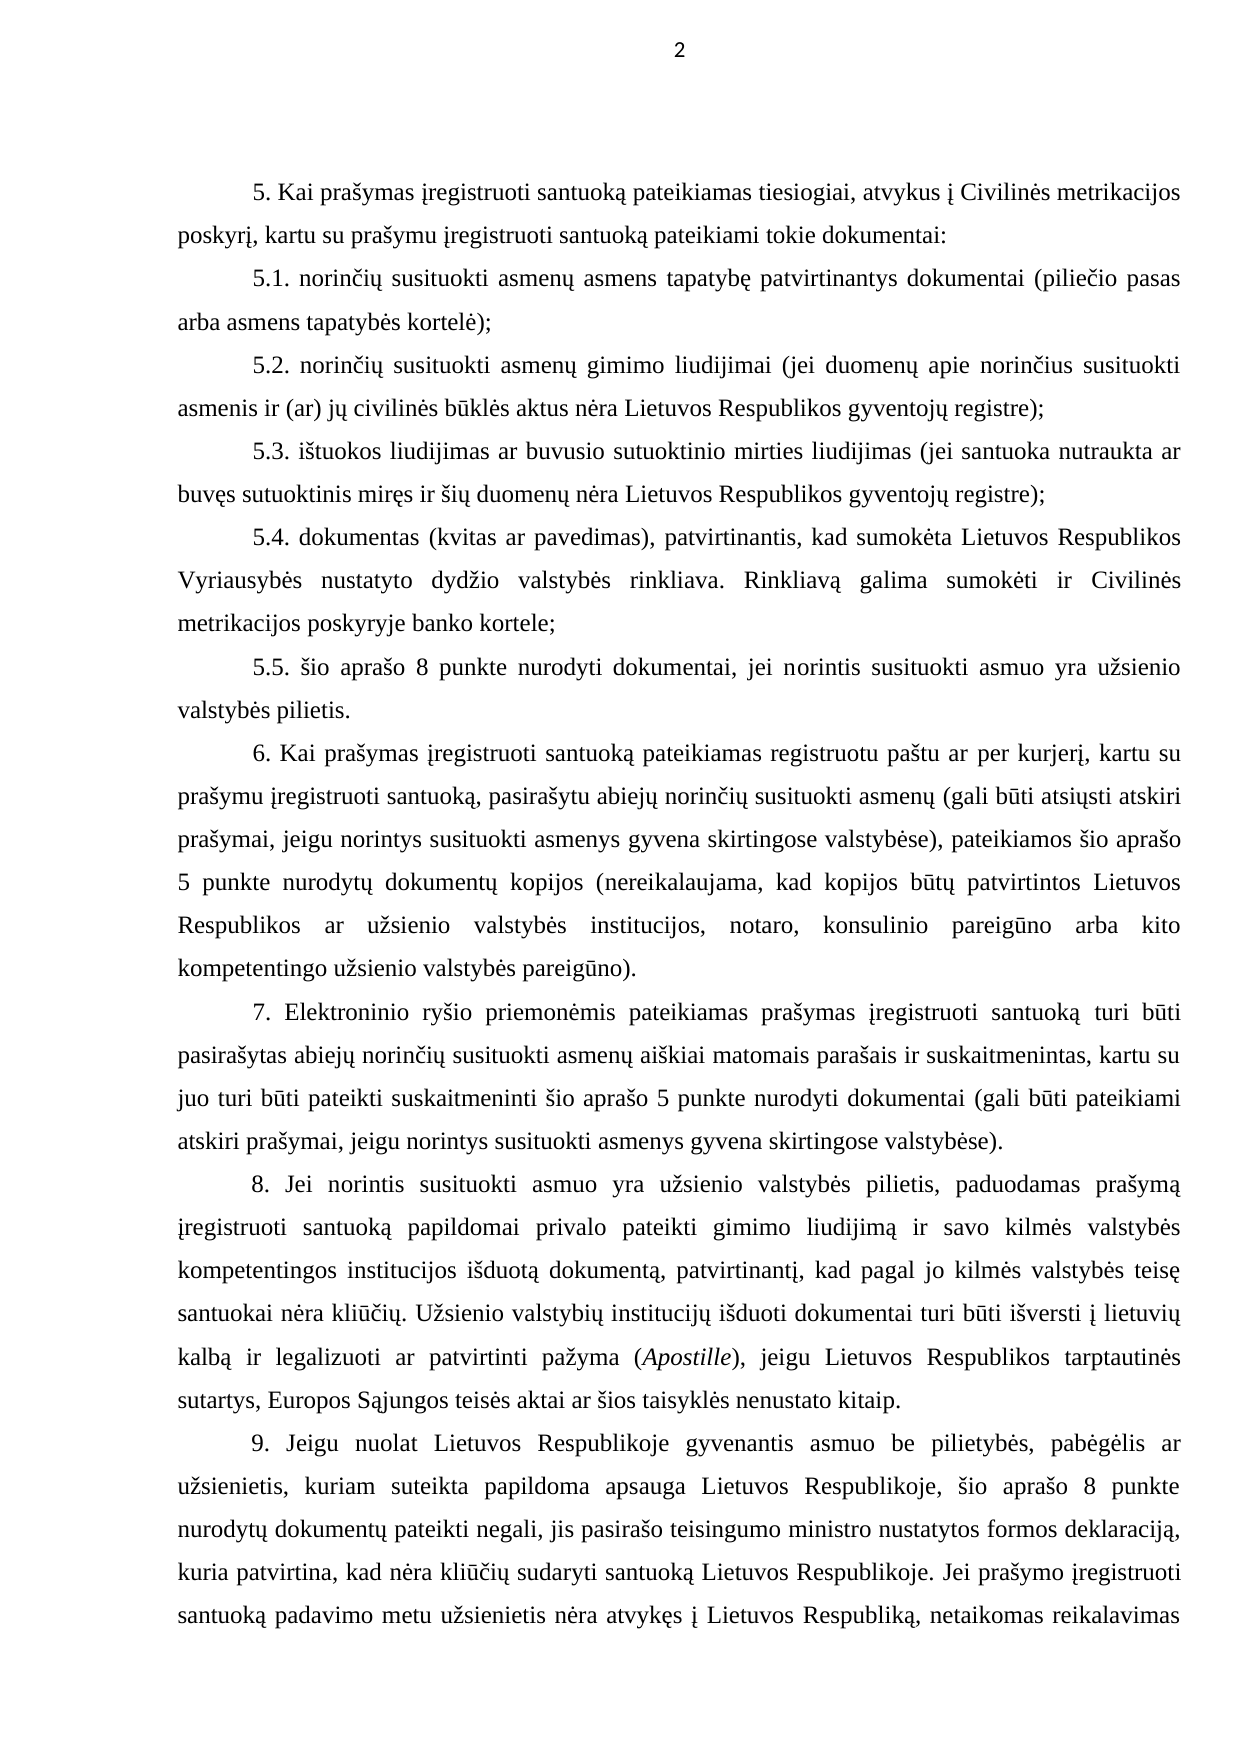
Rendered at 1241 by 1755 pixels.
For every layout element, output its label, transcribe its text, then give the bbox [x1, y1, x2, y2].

text 6. Kai prašymas įregistruoti santuoką pateikiamas registruotu paštu ar per kurjerį, kartu su prašymu įregistruoti santuoką, pasirašytu abiejų norinčių susituokti asmenų (gali būti atsiųsti atskiri prašymai, jeigu norintys susituokti asmenys gyvena skirtingose valstybėse), pateikiamos šio aprašo 5 punkte nurodytų dokumentų kopijos (nereikalaujama, kad kopijos būtų patvirtintos Lietuvos Respublikos ar užsienio valstybės institucijos, notaro, konsulinio pareigūno arba kito kompetentingo užsienio valstybės pareigūno). [177, 738, 1181, 982]
text 5.1. norinčių susituokti asmenų asmens tapatybę patvirtinantys dokumentai (piliečio pasas arba asmens tapatybės kortelė); [177, 263, 1181, 335]
text 7. Elektroninio ryšio priemonėmis pateikiamas prašymas įregistruoti santuoką turi būti pasirašytas abiejų norinčių susituokti asmenų aiškiai matomais parašais ir suskaitmenintas, kartu su juo turi būti pateikti suskaitmeninti šio aprašo 5 punkte nurodyti dokumentai (gali būti pateikiami atskiri prašymai, jeigu norintys susituokti asmenys gyvena skirtingose valstybėse). [177, 997, 1181, 1155]
text 5. Kai prašymas įregistruoti santuoką pateikiamas tiesiogiai, atvykus į Civilinės metrikacijos poskyrį, kartu su prašymu įregistruoti santuoką pateikiami tokie dokumentai: [177, 177, 1181, 249]
text 5.3. ištuokos liudijimas ar buvusio sutuoktinio mirties liudijimas (jei santuoka nutraukta ar buvęs sutuoktinis miręs ir šių duomenų nėra Lietuvos Respublikos gyventojų registre); [177, 436, 1181, 508]
text 8. Jei norintis susituokti asmuo yra užsienio valstybės pilietis, paduodamas prašymą įregistruoti santuoką papildomai privalo pateikti gimimo liudijimą ir savo kilmės valstybės kompetentingos institucijos išduotą dokumentą, patvirtinantį, kad pagal jo kilmės valstybės teisę santuokai nėra kliūčių. Užsienio valstybių institucijų išduoti dokumentai turi būti išversti į lietuvių kalbą ir legalizuoti ar patvirtinti pažyma (Apostille), jeigu Lietuvos Respublikos tarptautinės sutartys, Europos Sąjungos teisės aktai ar šios taisyklės nenustato kitaip. [177, 1169, 1181, 1413]
text 9. Jeigu nuolat Lietuvos Respublikoje gyvenantis asmuo be pilietybės, pabėgėlis ar užsienietis, kuriam suteikta papildoma apsauga Lietuvos Respublikoje, šio aprašo 8 punkte nurodytų dokumentų pateikti negali, jis pasirašo teisingumo ministro nustatytos formos deklaraciją, kuria patvirtina, kad nėra kliūčių sudaryti santuoką Lietuvos Respublikoje. Jei prašymo įregistruoti santuoką padavimo metu užsienietis nėra atvykęs į Lietuvos Respubliką, netaikomas reikalavimas [177, 1428, 1181, 1629]
text 5.5. šio aprašo 8 punkte nurodyti dokumentai, jei norintis susituokti asmuo yra užsienio valstybės pilietis. [177, 652, 1181, 723]
text 5.4. dokumentas (kvitas ar pavedimas), patvirtinantis, kad sumokėta Lietuvos Respublikos Vyriausybės nustatyto dydžio valstybės rinkliava. Rinkliavą galima sumokėti ir Civilinės metrikacijos poskyryje banko kortele; [177, 522, 1181, 637]
text 5.2. norinčių susituokti asmenų gimimo liudijimai (jei duomenų apie norinčius susituokti asmenis ir (ar) jų civilinės būklės aktus nėra Lietuvos Respublikos gyventojų registre); [177, 350, 1181, 422]
